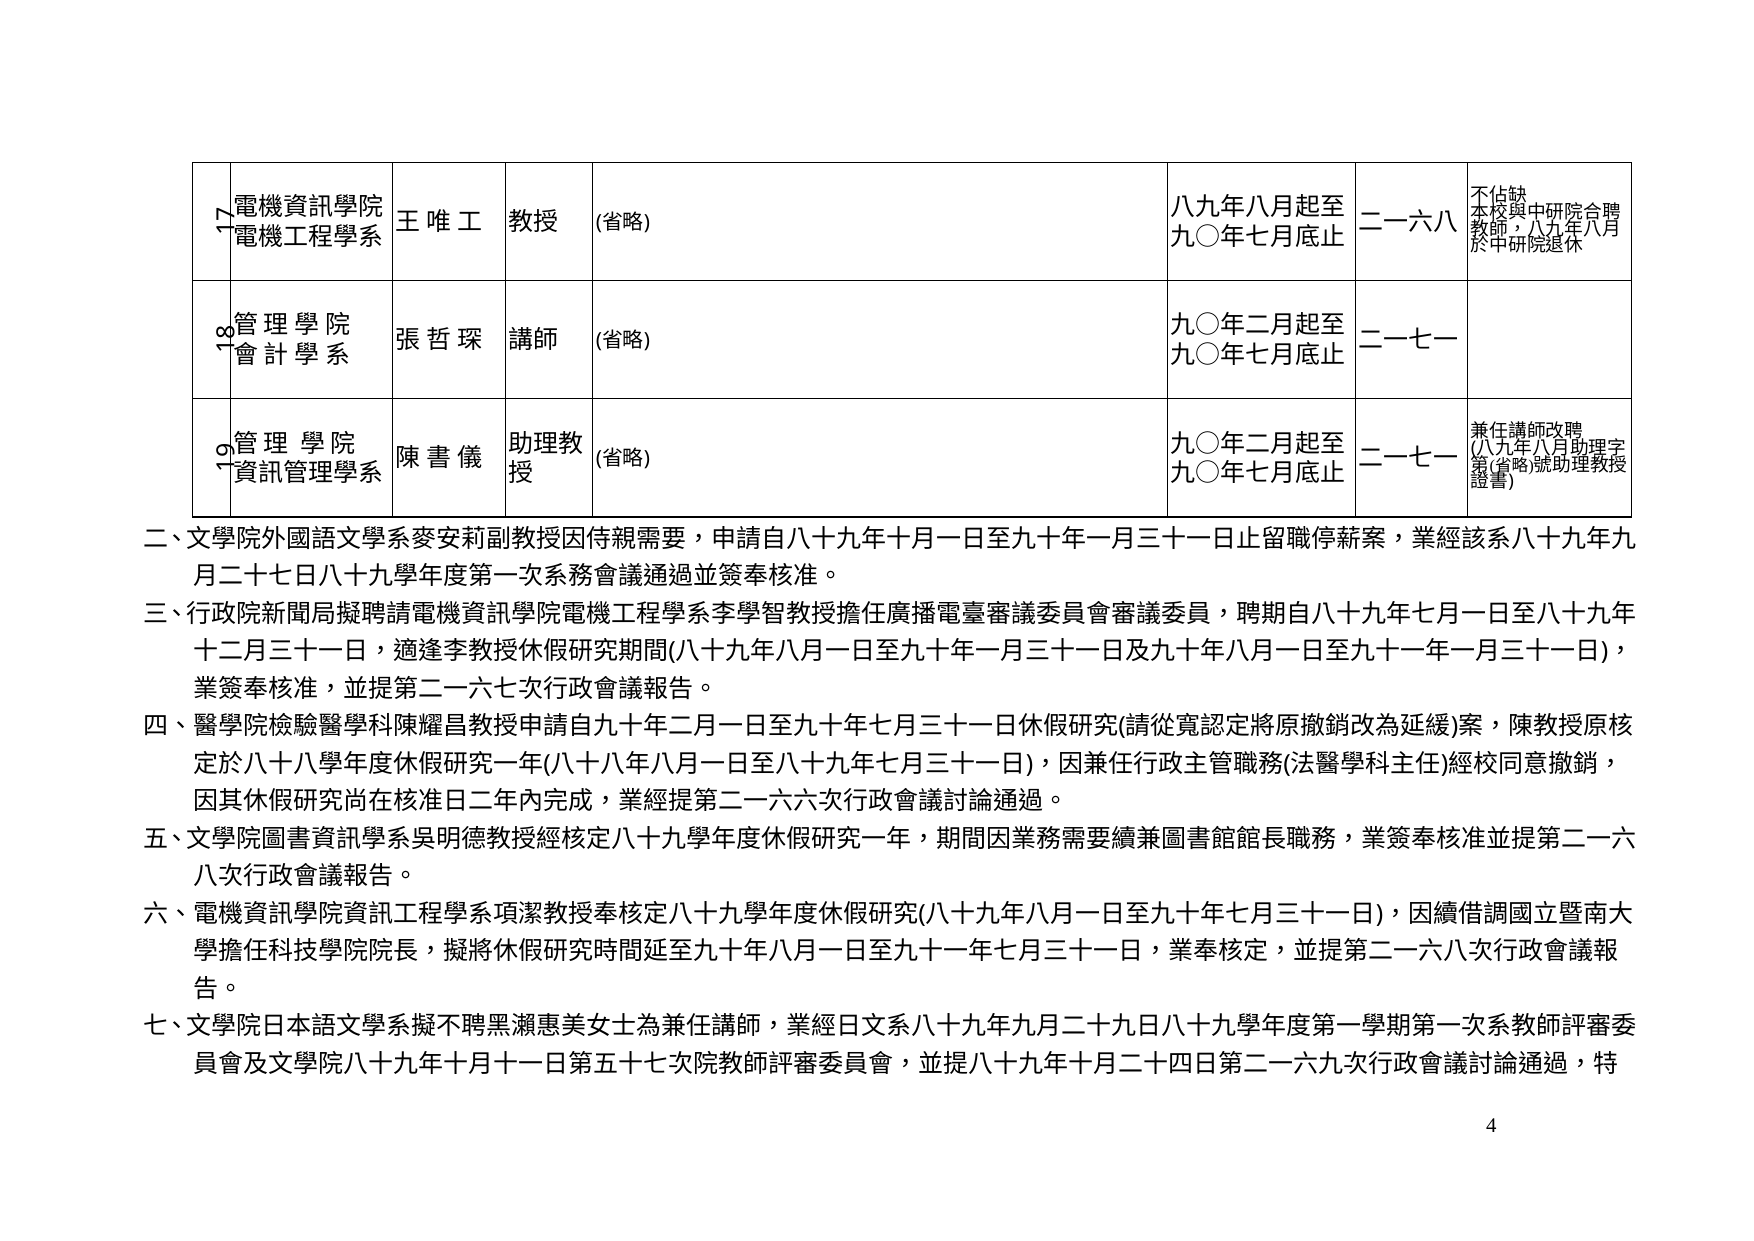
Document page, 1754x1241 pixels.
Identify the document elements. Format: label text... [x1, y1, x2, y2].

table_cell 管 理 學 院 會 計 學 系 [231, 281, 392, 398]
table_cell 19 [193, 399, 230, 516]
table_cell 電機資訊學院 電機工程學系 [231, 163, 392, 280]
table_cell 二一七一 [1356, 281, 1467, 398]
table_cell 助理教授 [506, 399, 592, 516]
table_cell 講師 [506, 281, 592, 398]
table_cell 王 唯 工 [393, 163, 505, 280]
table_cell 17 [193, 163, 230, 280]
table_cell (省略) [593, 399, 1167, 516]
table_cell [1468, 281, 1631, 398]
table_cell 不佔缺 本校與中研院合聘教師，八九年八月於中研院退休 [1468, 163, 1631, 280]
table_cell 二一六八 [1356, 163, 1467, 280]
table_cell 八九年八月起至九○年七月底止 [1168, 163, 1355, 280]
table_cell 管 理 學 院 資訊管理學系 [231, 399, 392, 516]
text 六、電機資訊學院資訊工程學系項潔教授奉核定八十九學年度休假研究(八十九年八月一日至九十年七月三十一日)，因續借調國立暨南大學擔任科技學院院長，擬將休假研究時間延至九十年八月一日至九十一年七月三十一日，業奉核定，並提第二一六八次行政會議報告。 [143, 892, 1636, 1005]
table_cell 陳 書 儀 [393, 399, 505, 516]
text 三、行政院新聞局擬聘請電機資訊學院電機工程學系李學智教授擔任廣播電臺審議委員會審議委員，聘期自八十九年七月一日至八十九年十二月三十一日，適逢李教授休假研究期間(八十九年八月一日至九十年一月三十一日及九十年八月一日至九十一年一月三十一日)，業簽奉核准，並提第二一六七次行政會議報告。 [143, 592, 1636, 705]
table_cell 九○年二月起至九○年七月底止 [1168, 281, 1355, 398]
table_cell 兼任講師改聘 (八九年八月助理字第(省略)號助理教授證書) [1468, 399, 1631, 516]
text 四、醫學院檢驗醫學科陳耀昌教授申請自九十年二月一日至九十年七月三十一日休假研究(請從寬認定將原撤銷改為延緩)案，陳教授原核定於八十八學年度休假研究一年(八十八年八月一日至八十九年七月三十一日)，因兼任行政主管職務(法醫學科主任)經校同意撤銷，因其休假研究尚在核准日二年內完成，業經提第二一六六次行政會議討論通過。 [143, 705, 1636, 817]
text 七、文學院日本語文學系擬不聘黑瀨惠美女士為兼任講師，業經日文系八十九年九月二十九日八十九學年度第一學期第一次系教師評審委員會及文學院八十九年十月十一日第五十七次院教師評審委員會，並提八十九年十月二十四日第二一六九次行政會議討論通過，特 [143, 1005, 1636, 1080]
table_cell 二一七一 [1356, 399, 1467, 516]
table_cell 教授 [506, 163, 592, 280]
table_cell (省略) [593, 163, 1167, 280]
text 二、文學院外國語文學系麥安莉副教授因侍親需要，申請自八十九年十月一日至九十年一月三十一日止留職停薪案，業經該系八十九年九月二十七日八十九學年度第一次系務會議通過並簽奉核准。 [143, 517, 1636, 592]
table_cell 張 哲 琛 [393, 281, 505, 398]
table_cell 18 [193, 281, 230, 398]
text 五、文學院圖書資訊學系吳明德教授經核定八十九學年度休假研究一年，期間因業務需要續兼圖書館館長職務，業簽奉核准並提第二一六八次行政會議報告。 [143, 817, 1636, 892]
table_cell 九○年二月起至九○年七月底止 [1168, 399, 1355, 516]
table_cell (省略) [593, 281, 1167, 398]
